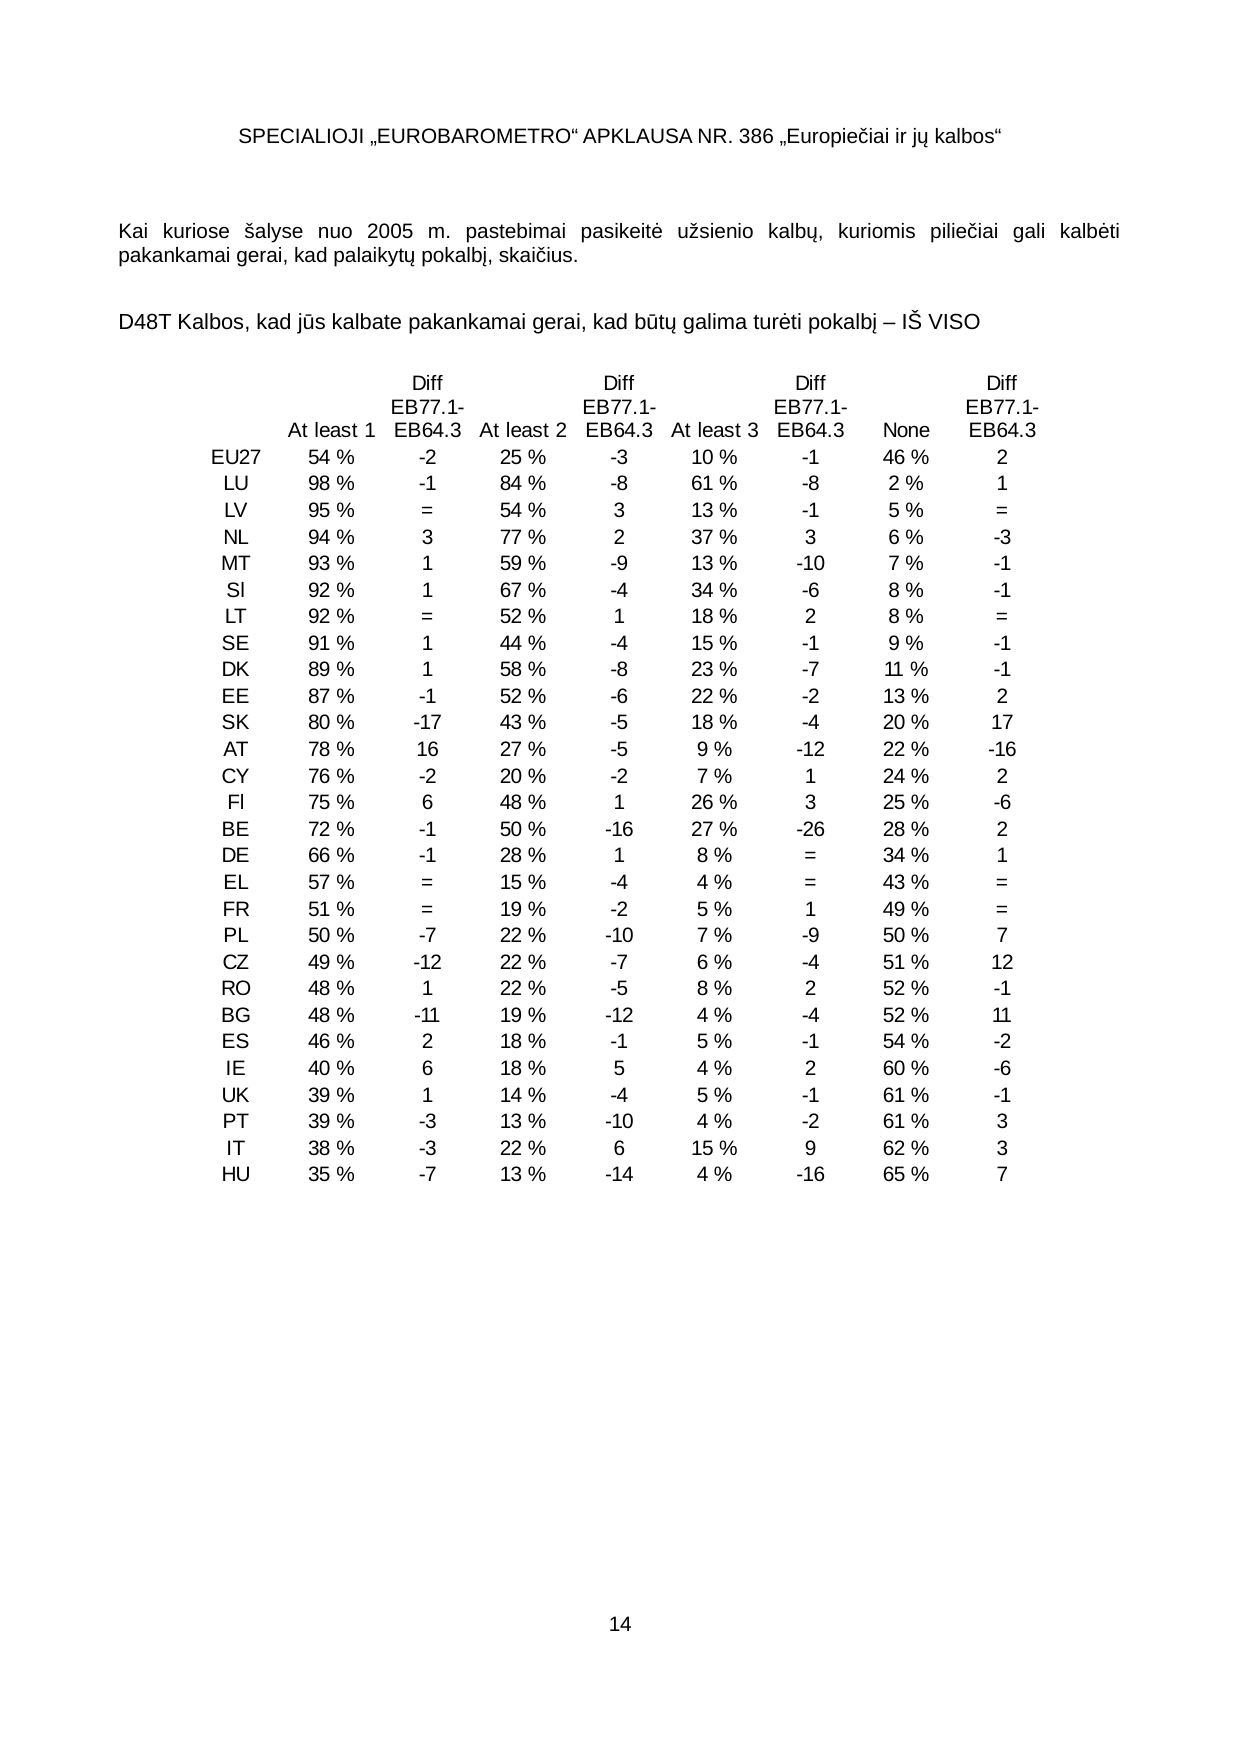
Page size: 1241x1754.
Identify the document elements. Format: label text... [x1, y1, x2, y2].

text D48T Kalbos, kad jūs kalbate pakankamai gerai, kad būtų galima turėti pokalbį – IŠ VISO [118, 309, 1122, 334]
text Kai kuriose šalyse nuo 2005 m. pastebimai pasikeitė užsienio kalbų, kuriomis piliečiai gali kalbėti pakankamai gerai, kad palaikytų pokalbį, skaičius. [118, 219, 1122, 267]
